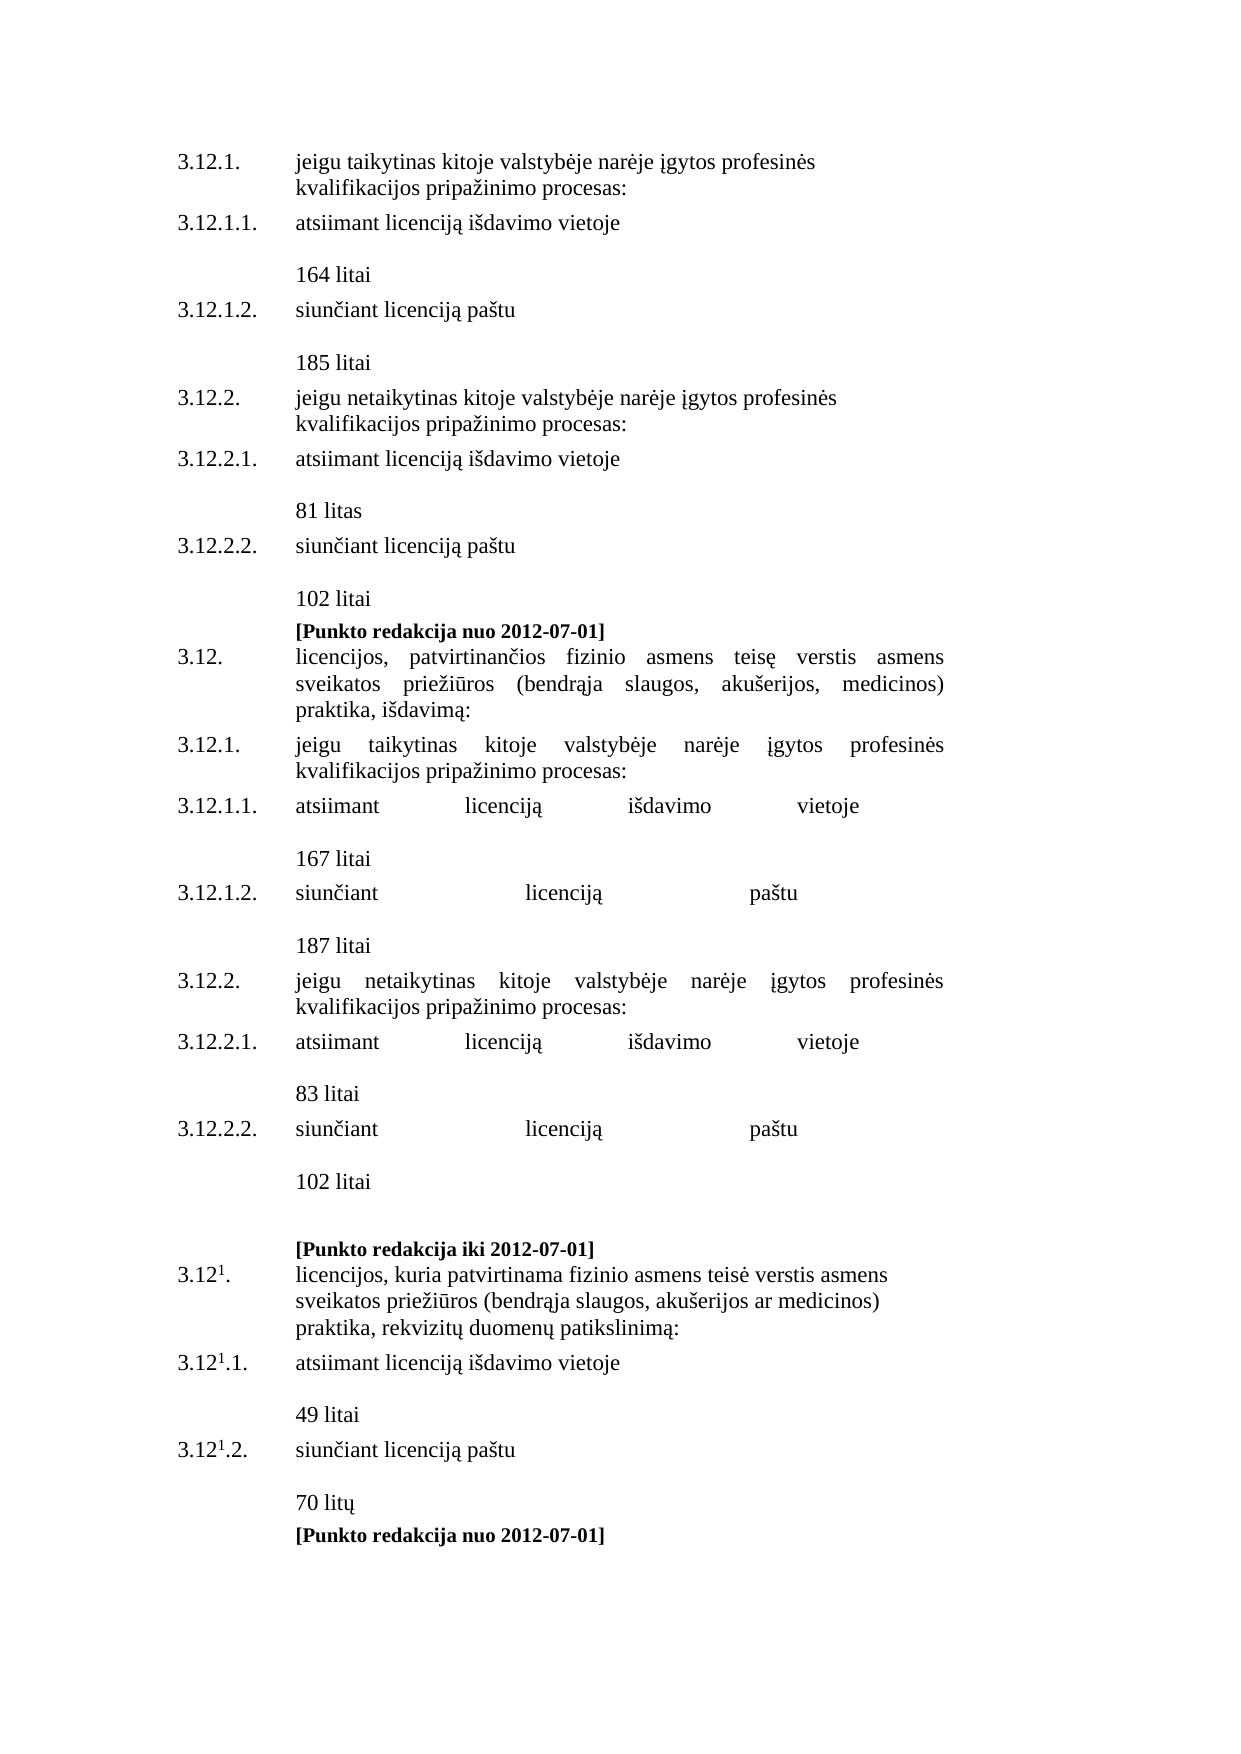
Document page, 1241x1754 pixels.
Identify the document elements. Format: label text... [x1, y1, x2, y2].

text 3.12.1. jeigu taikytinas kitoje valstybėje narėje įgytos profesinės kvalifikacijos pripažinimo procesas: [177, 731, 945, 783]
text [Punkto redakcija iki 2012-07-01] [177, 1237, 1122, 1261]
text 3.12.2.2. siunčiant licenciją paštu 102 litai [177, 532, 930, 611]
text 3.12.1.1. atsiimant licenciją išdavimo vietoje 167 litai [177, 792, 945, 871]
text 3.12. licencijos, patvirtinančios fizinio asmens teisę verstis asmens sveikatos priežiūros (bendrąja slaugos, akušerijos, medicinos) praktika, išdavimą: [177, 643, 945, 722]
text 3.12.1. jeigu taikytinas kitoje valstybėje narėje įgytos profesinės kvalifikacijos pripažinimo procesas: [177, 148, 930, 200]
text 3.12.1.2. siunčiant licenciją paštu 185 litai [177, 296, 930, 375]
text 3.12.2.1. atsiimant licenciją išdavimo vietoje 83 litai [177, 1028, 945, 1107]
text [Punkto redakcija nuo 2012-07-01] [177, 619, 1122, 643]
text 3.121.2. siunčiant licenciją paštu 70 litų [177, 1436, 930, 1515]
text 3.12.2. jeigu netaikytinas kitoje valstybėje narėje įgytos profesinės kvalifikacijos pripažinimo procesas: [177, 967, 945, 1019]
text 3.12.1.2. siunčiant licenciją paštu 187 litai [177, 879, 945, 958]
text 3.12.2. jeigu netaikytinas kitoje valstybėje narėje įgytos profesinės kvalifikacijos pripažinimo procesas: [177, 383, 930, 436]
text [Punkto redakcija nuo 2012-07-01] [177, 1523, 1122, 1547]
text 3.12.2.2. siunčiant licenciją paštu 102 litai [177, 1115, 945, 1194]
text 3.12.1.1. atsiimant licenciją išdavimo vietoje 164 litai [177, 209, 930, 288]
text 3.121.1. atsiimant licenciją išdavimo vietoje 49 litai [177, 1349, 930, 1428]
text 3.12.2.1. atsiimant licenciją išdavimo vietoje 81 litas [177, 444, 930, 524]
text 3.121. licencijos, kuria patvirtinama fizinio asmens teisė verstis asmens sveikatos priežiūros (bendrąja slaugos, akušerijos ar medicinos) praktika, rekvizitų duomenų patikslinimą: [177, 1261, 930, 1340]
